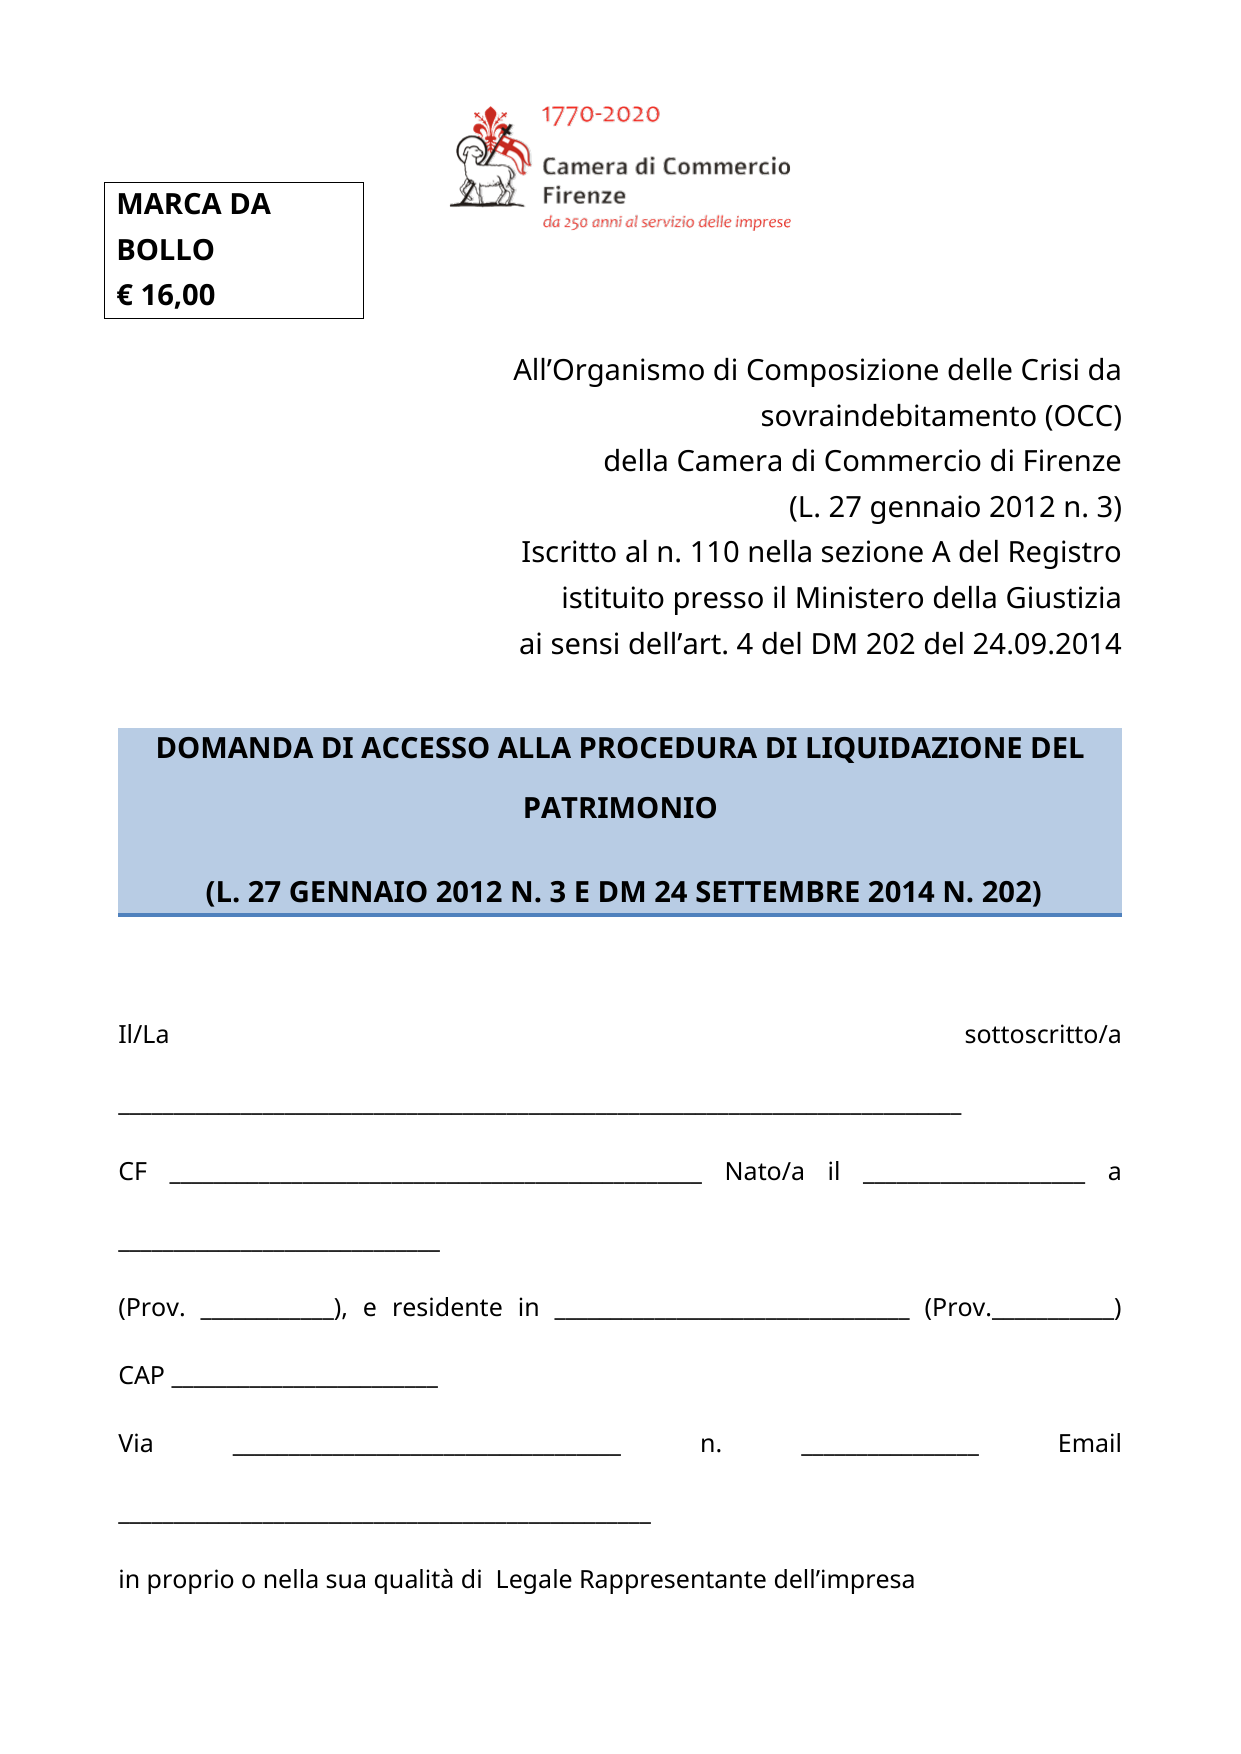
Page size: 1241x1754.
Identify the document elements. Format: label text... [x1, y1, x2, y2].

text (L. 27 gennaio 2012 n. 3 E DM 24 settembre 2014 n. 202) [118, 872, 1122, 913]
text ai sensi dell’art. 4 del DM 202 del 24.09.2014 [118, 623, 1122, 663]
text (L. 27 gennaio 2012 n. 3) [118, 486, 1122, 526]
text della Camera di Commercio di Firenze [118, 441, 1122, 480]
text in proprio o nella sua qualità di Legale Rappresentante dell’impresa [118, 1562, 1122, 1596]
text All’Organismo di Composizione delle Crisi da [118, 349, 1122, 389]
text Il/La sottoscritto/a ____________________________________________________________________________ [118, 1017, 1122, 1119]
picture [449, 106, 791, 231]
text Iscritto al n. 110 nella sezione A del Registro [118, 532, 1122, 571]
text Via ___________________________________ n. ________________ Email ________________________________________________ [118, 1426, 1122, 1528]
table_header MARCA DA BOLLO € 16,00 [105, 183, 363, 318]
text CF ________________________________________________ Nato/a il ____________________ a _____________________________ [118, 1153, 1122, 1255]
text (Prov. ____________), e residente in ________________________________ (Prov.___________) CAP ________________________ [118, 1289, 1122, 1392]
text istituito presso il Ministero della Giustizia [118, 577, 1122, 617]
text Domanda di accesso ALLA PROCEDURA DI LIQUIDAZIONE DEL PATRIMONIO [118, 728, 1122, 827]
text sovraindebitamento (OCC) [118, 395, 1122, 434]
